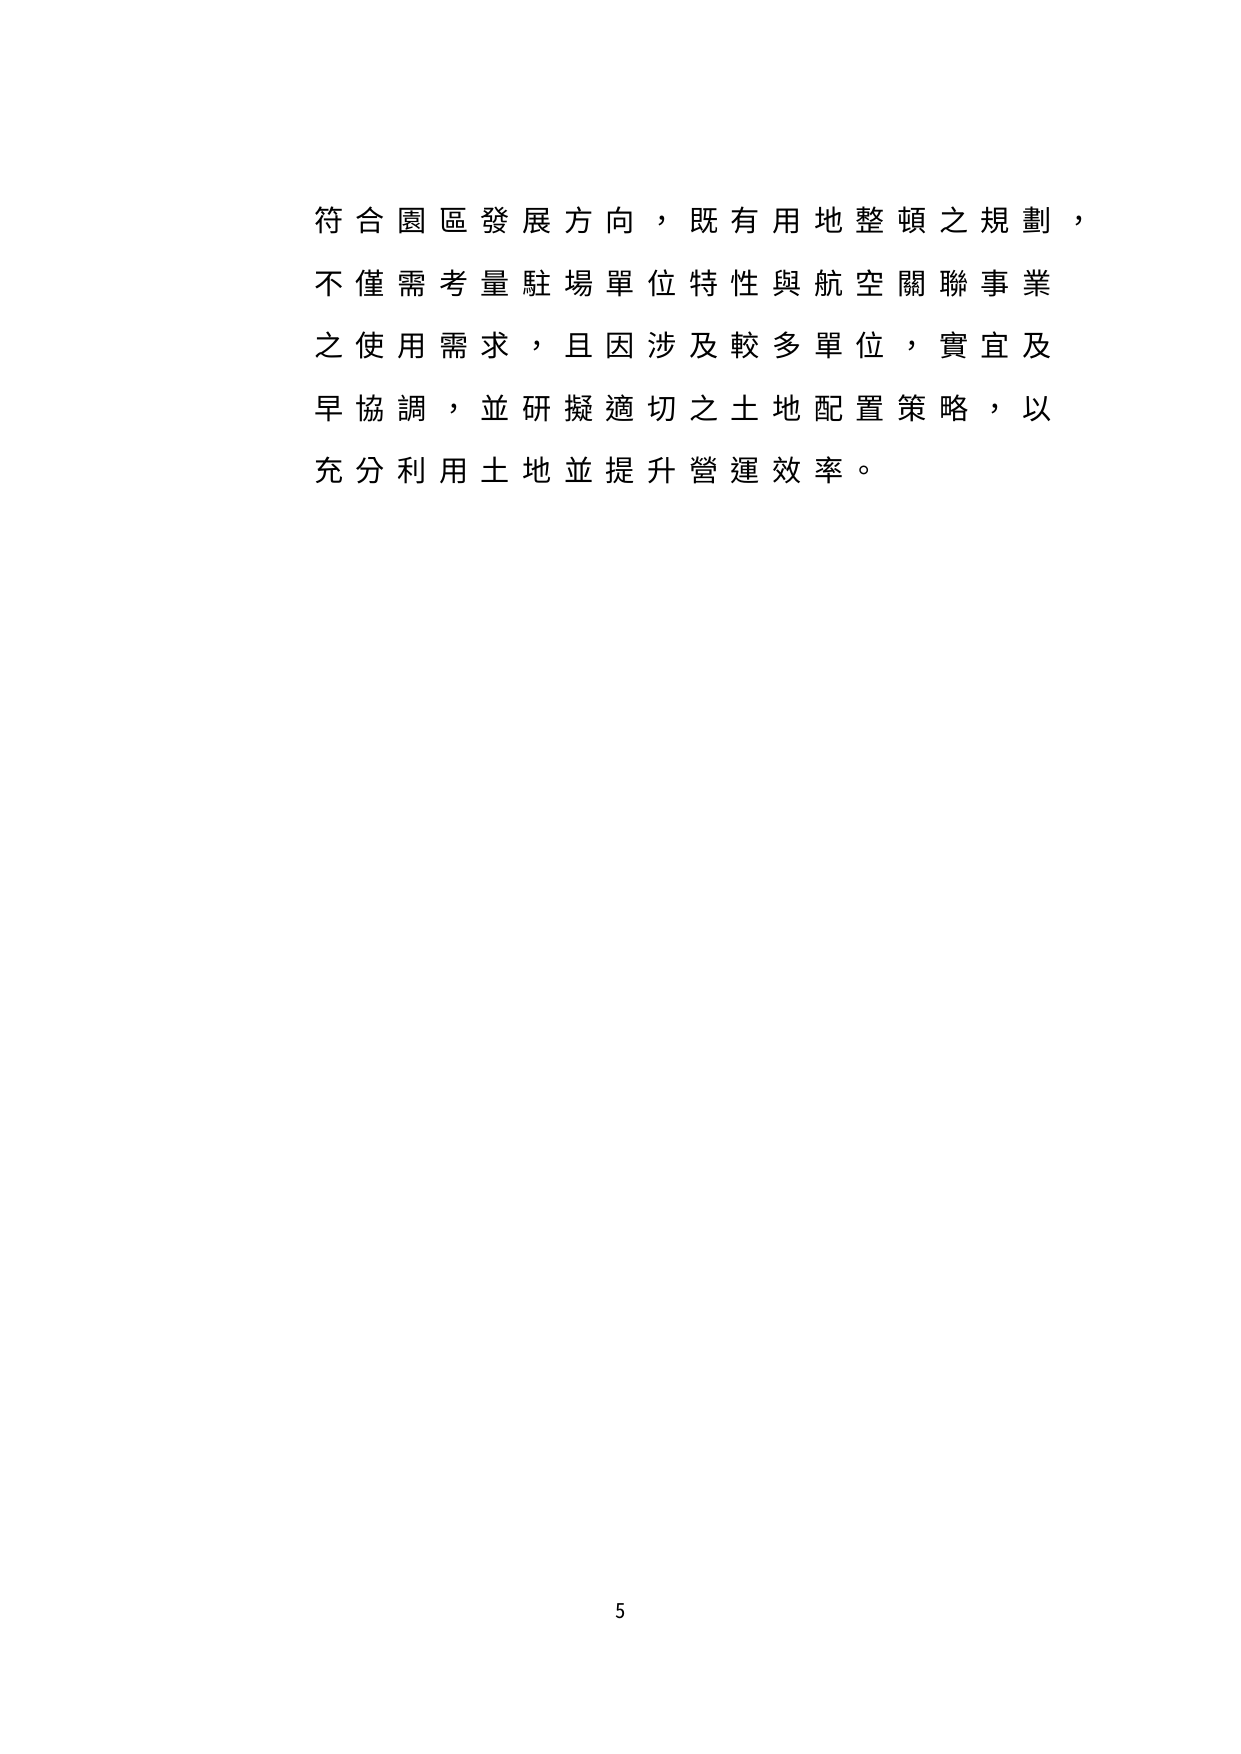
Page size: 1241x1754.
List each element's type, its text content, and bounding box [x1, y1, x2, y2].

text 為提升機場專用區之土地使用效率，並符合園區發展方向，既有用地整頓之規劃，不僅需考量駐場單位特性與航空關聯事業之使用需求，且因涉及較多單位，實宜及早協調，並研擬適切之土地配置策略，以充分利用土地並提升營運效率。 [271, 177, 1058, 490]
